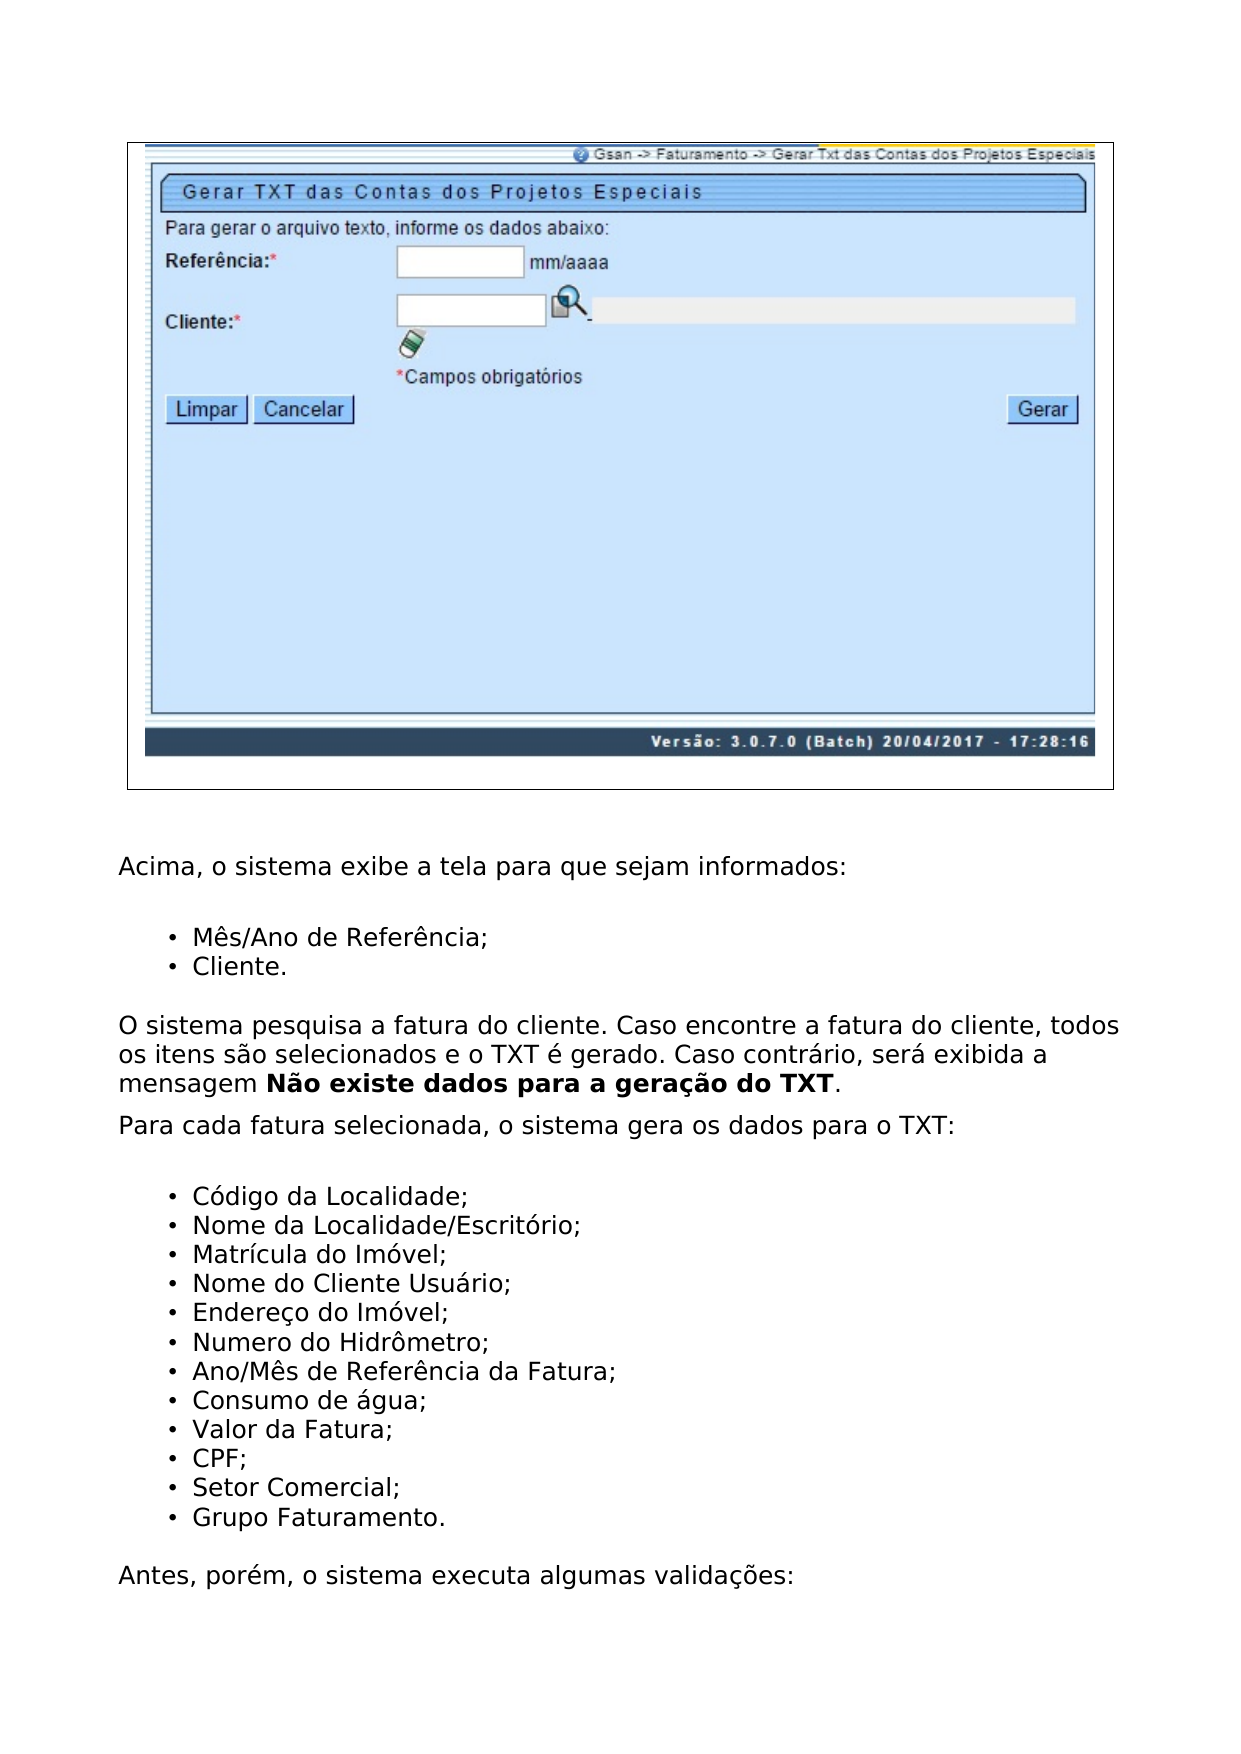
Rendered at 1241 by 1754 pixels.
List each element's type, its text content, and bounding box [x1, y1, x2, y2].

list Ano/Mês de Referência da Fatura; [177, 1357, 1122, 1386]
list Grupo Faturamento. [177, 1503, 1122, 1532]
text Antes, porém, o sistema executa algumas validações: [118, 1561, 1122, 1591]
list Mês/Ano de Referência; [177, 923, 1122, 952]
table_header [128, 143, 1113, 789]
list Cliente. [177, 952, 1122, 981]
list CPF; [177, 1444, 1122, 1474]
text Para cada fatura selecionada, o sistema gera os dados para o TXT: [118, 1111, 1122, 1140]
text O sistema pesquisa a fatura do cliente. Caso encontre a fatura do cliente, todos os itens são selecionados e o TXT é gerado. Caso contrário, será exibida a mensagem Não existe dados para a geração do TXT. [118, 1011, 1122, 1098]
text Acima, o sistema exibe a tela para que sejam informados: [118, 852, 1122, 881]
list Nome do Cliente Usuário; [177, 1269, 1122, 1299]
list Numero do Hidrômetro; [177, 1328, 1122, 1357]
list Setor Comercial; [177, 1474, 1122, 1503]
list Nome da Localidade/Escritório; [177, 1211, 1122, 1240]
list Consumo de água; [177, 1386, 1122, 1415]
list Matrícula do Imóvel; [177, 1240, 1122, 1269]
picture [145, 144, 1096, 758]
list Código da Localidade; [177, 1182, 1122, 1211]
list Endereço do Imóvel; [177, 1299, 1122, 1328]
list Valor da Fatura; [177, 1415, 1122, 1444]
